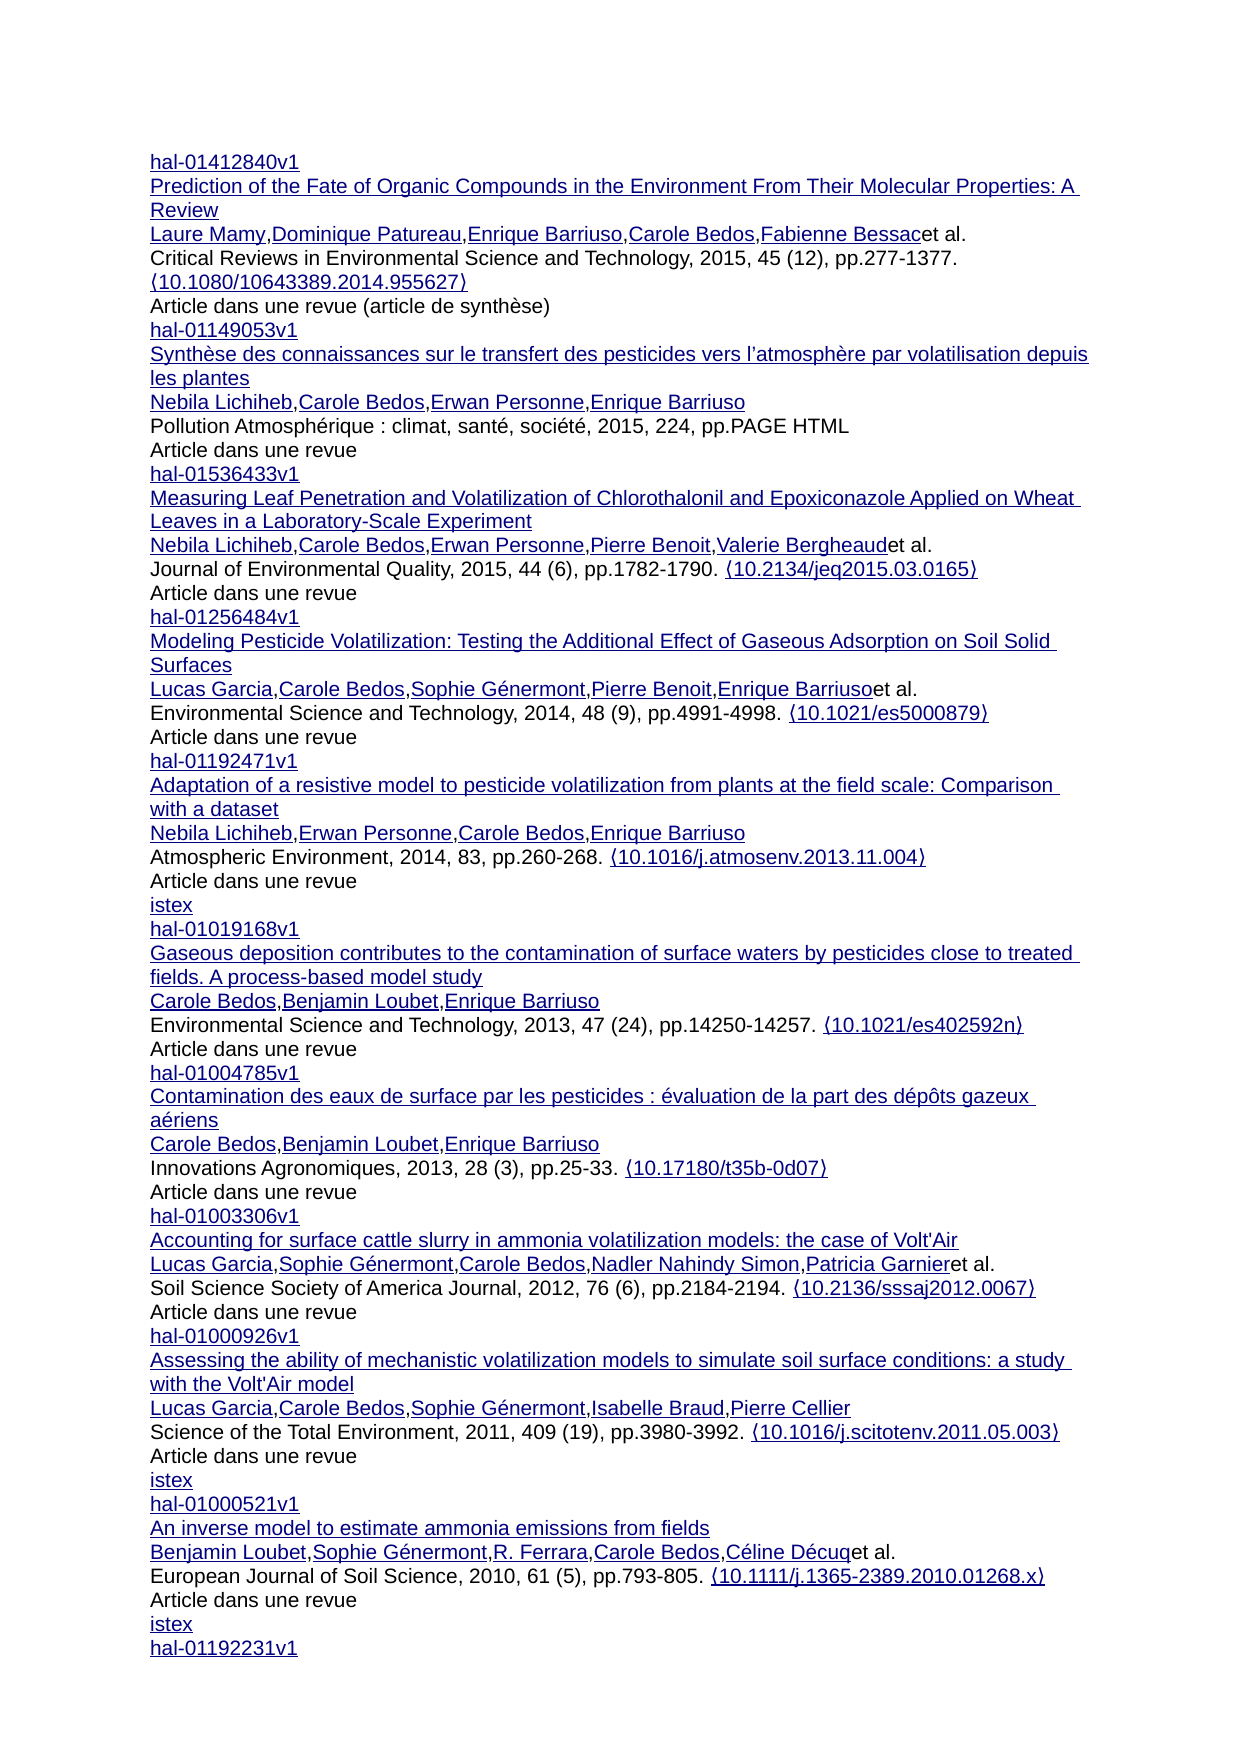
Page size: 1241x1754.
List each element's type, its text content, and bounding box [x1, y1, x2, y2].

table_cell Accounting for surface cattle slurry in ammonia volatilization models: the case of Volt'Air Lucas Garcia,Sophie Génermont,Carole Bedos,Nadler Nahindy Simon,Patricia Garnieret al. Soil Science Society of America Journal, 2012, 76 (6), pp.2184-2194. ⟨10.2136/sssaj2012.0067⟩ Article dans une revue hal-01000926v1 [150, 1228, 1090, 1348]
table_cell Contamination des eaux de surface par les pesticides : évaluation de la part des dépôts gazeux aériens Carole Bedos,Benjamin Loubet,Enrique Barriuso Innovations Agronomiques, 2013, 28 (3), pp.25-33. ⟨10.17180/t35b-0d07⟩ Article dans une revue hal-01003306v1 [150, 1084, 1090, 1228]
table_cell Adaptation of a resistive model to pesticide volatilization from plants at the field scale: Comparison with a dataset Nebila Lichiheb,Erwan Personne,Carole Bedos,Enrique Barriuso Atmospheric Environment, 2014, 83, pp.260-268. ⟨10.1016/j.atmosenv.2013.11.004⟩ Article dans une revue istex hal-01019168v1 [150, 773, 1090, 941]
table_cell Measuring Leaf Penetration and Volatilization of Chlorothalonil and Epoxiconazole Applied on Wheat Leaves in a Laboratory-Scale Experiment Nebila Lichiheb,Carole Bedos,Erwan Personne,Pierre Benoit,Valerie Bergheaudet al. Journal of Environmental Quality, 2015, 44 (6), pp.1782-1790. ⟨10.2134/jeq2015.03.0165⟩ Article dans une revue hal-01256484v1 [150, 485, 1090, 629]
table_cell hal-01412840v1 [150, 150, 1090, 174]
table_cell Assessing the ability of mechanistic volatilization models to simulate soil surface conditions: a study with the Volt'Air model Lucas Garcia,Carole Bedos,Sophie Génermont,Isabelle Braud,Pierre Cellier Science of the Total Environment, 2011, 409 (19), pp.3980-3992. ⟨10.1016/j.scitotenv.2011.05.003⟩ Article dans une revue istex hal-01000521v1 [150, 1348, 1090, 1516]
table_cell Modeling Pesticide Volatilization: Testing the Additional Effect of Gaseous Adsorption on Soil Solid Surfaces Lucas Garcia,Carole Bedos,Sophie Génermont,Pierre Benoit,Enrique Barriusoet al. Environmental Science and Technology, 2014, 48 (9), pp.4991-4998. ⟨10.1021/es5000879⟩ Article dans une revue hal-01192471v1 [150, 629, 1090, 773]
table_cell Gaseous deposition contributes to the contamination of surface waters by pesticides close to treated fields. A process-based model study Carole Bedos,Benjamin Loubet,Enrique Barriuso Environmental Science and Technology, 2013, 47 (24), pp.14250-14257. ⟨10.1021/es402592n⟩ Article dans une revue hal-01004785v1 [150, 941, 1090, 1084]
table_cell An inverse model to estimate ammonia emissions from fields Benjamin Loubet,Sophie Génermont,R. Ferrara,Carole Bedos,Céline Décuqet al. European Journal of Soil Science, 2010, 61 (5), pp.793-805. ⟨10.1111/j.1365-2389.2010.01268.x⟩ Article dans une revue istex hal-01192231v1 [150, 1516, 1090, 1659]
table_cell Prediction of the Fate of Organic Compounds in the Environment From Their Molecular Properties: A Review Laure Mamy,Dominique Patureau,Enrique Barriuso,Carole Bedos,Fabienne Bessacet al. Critical Reviews in Environmental Science and Technology, 2015, 45 (12), pp.277-1377. ⟨10.1080/10643389.2014.955627⟩ Article dans une revue (article de synthèse) hal-01149053v1 [150, 174, 1090, 342]
table_cell Synthèse des connaissances sur le transfert des pesticides vers l’atmosphère par volatilisation depuis les plantes Nebila Lichiheb,Carole Bedos,Erwan Personne,Enrique Barriuso Pollution Atmosphérique : climat, santé, société, 2015, 224, pp.PAGE HTML Article dans une revue hal-01536433v1 [150, 342, 1090, 485]
